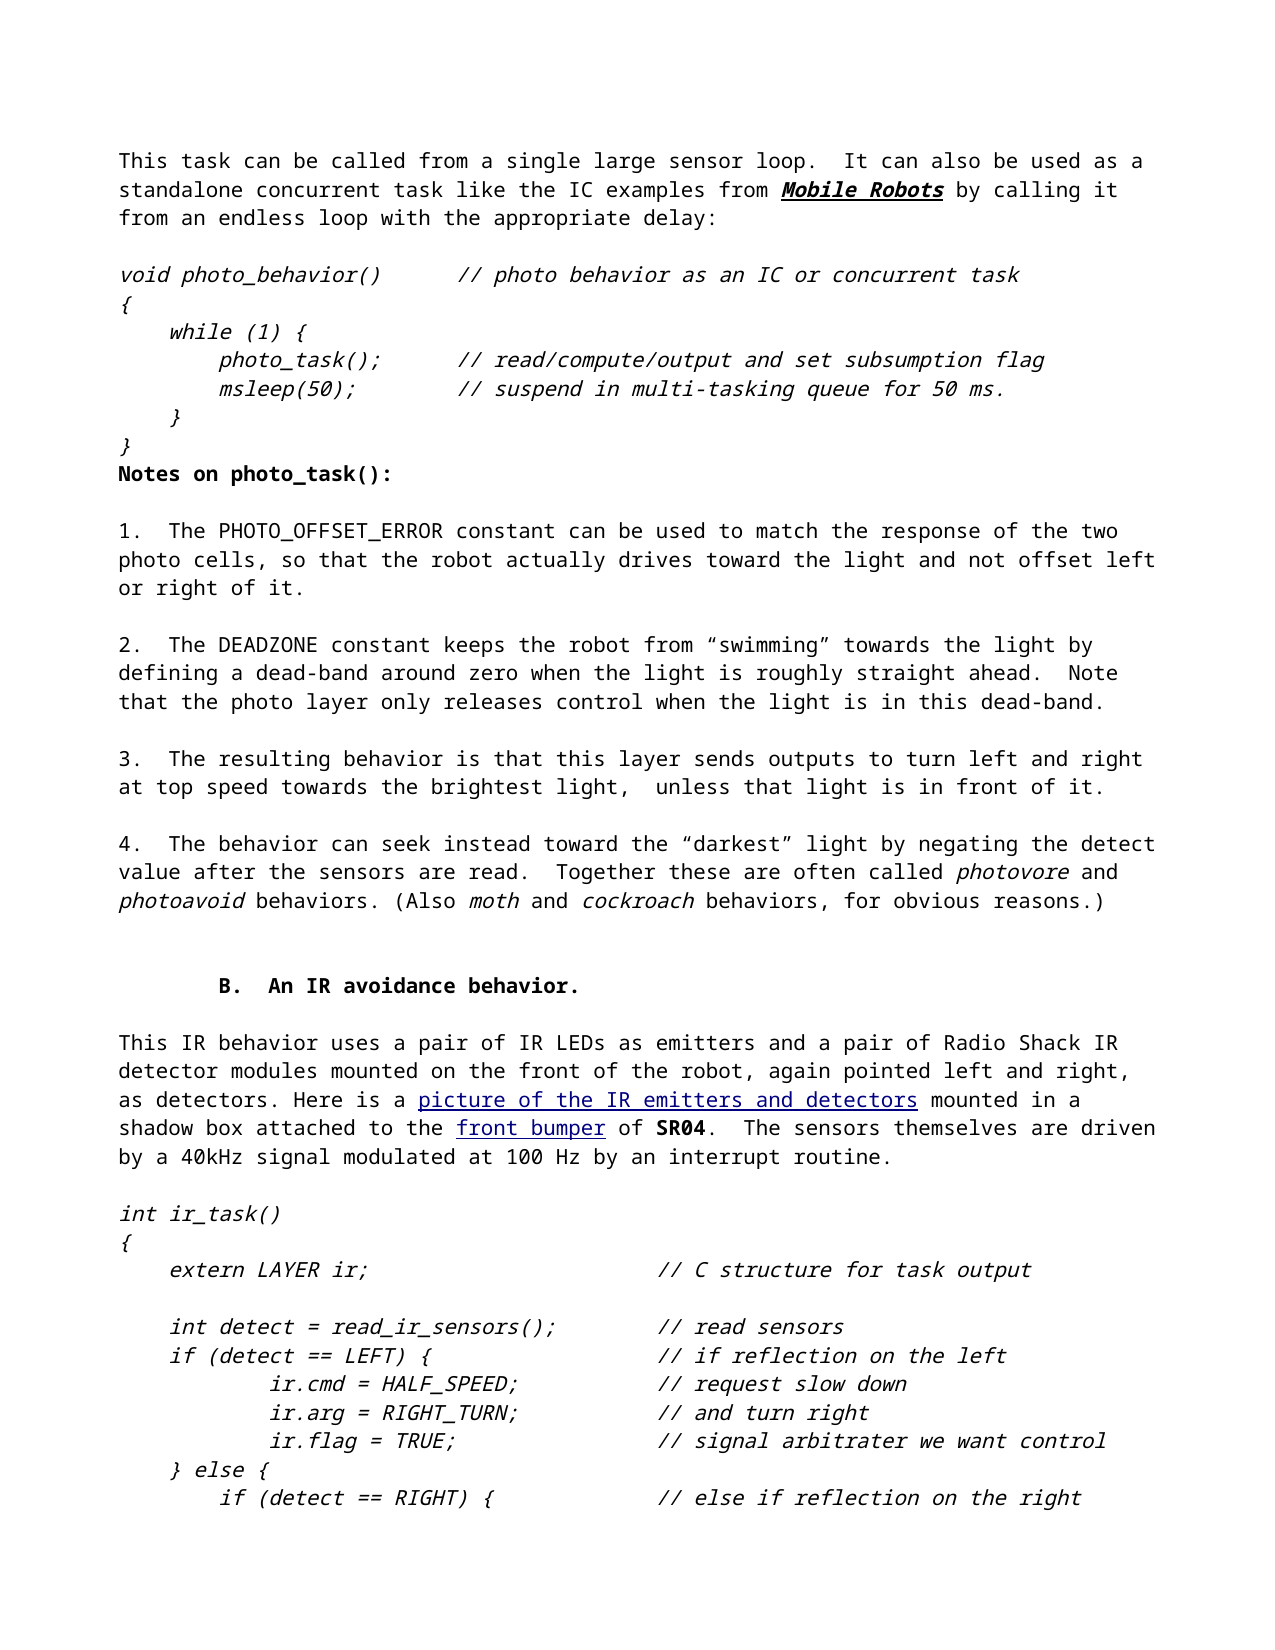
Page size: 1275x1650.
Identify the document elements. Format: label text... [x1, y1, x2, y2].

text { [118, 1227, 1157, 1256]
text ir.flag = TRUE; // signal arbitrater we want control [118, 1426, 1157, 1455]
text 2. The DEADZONE constant keeps the robot from “swimming” towards the light by defining a dead-band around zero when the light is roughly straight ahead. Note that the photo layer only releases control when the light is in this dead-band. [118, 630, 1157, 715]
text 4. The behavior can seek instead toward the “darkest” light by negating the detect value after the sensors are read. Together these are often called photovore and photoavoid behaviors. (Also moth and cockroach behaviors, for obvious reasons.) [118, 829, 1157, 914]
text int detect = read_ir_sensors(); // read sensors [118, 1312, 1157, 1341]
text 3. The resulting behavior is that this layer sends outputs to turn left and right at top speed towards the brightest light, unless that light is in front of it. [118, 744, 1157, 801]
text ir.cmd = HALF_SPEED; // request slow down [118, 1369, 1157, 1398]
text photo_task(); // read/compute/output and set subsumption flag [118, 346, 1157, 374]
text } [118, 431, 1157, 459]
text while (1) { [118, 317, 1157, 346]
text int ir_task() [118, 1199, 1157, 1227]
text B. An IR avoidance behavior. [118, 971, 1157, 1000]
text void photo_behavior() // photo behavior as an IC or concurrent task [118, 260, 1157, 289]
text This task can be called from a single large sensor loop. It can also be used as a standalone concurrent task like the IC examples from Mobile Robots by calling it from an endless loop with the appropriate delay: [118, 147, 1157, 232]
text { [118, 289, 1157, 317]
text } [118, 402, 1157, 431]
text msleep(50); // suspend in multi-tasking queue for 50 ms. [118, 374, 1157, 402]
text ir.arg = RIGHT_TURN; // and turn right [118, 1398, 1157, 1426]
text } else { [118, 1455, 1157, 1483]
text This IR behavior uses a pair of IR LEDs as emitters and a pair of Radio Shack IR detector modules mounted on the front of the robot, again pointed left and right, as detectors. Here is a picture of the IR emitters and detectors mounted in a shadow box attached to the front bumper of SR04. The sensors themselves are driven by a 40kHz signal modulated at 100 Hz by an interrupt routine. [118, 1028, 1157, 1170]
text Notes on photo_task(): [118, 459, 1157, 488]
text if (detect == RIGHT) { // else if reflection on the right [118, 1483, 1157, 1512]
text if (detect == LEFT) { // if reflection on the left [118, 1341, 1157, 1369]
text 1. The PHOTO_OFFSET_ERROR constant can be used to match the response of the two photo cells, so that the robot actually drives toward the light and not offset left or right of it. [118, 516, 1157, 602]
text extern LAYER ir; // C structure for task output [118, 1256, 1157, 1284]
